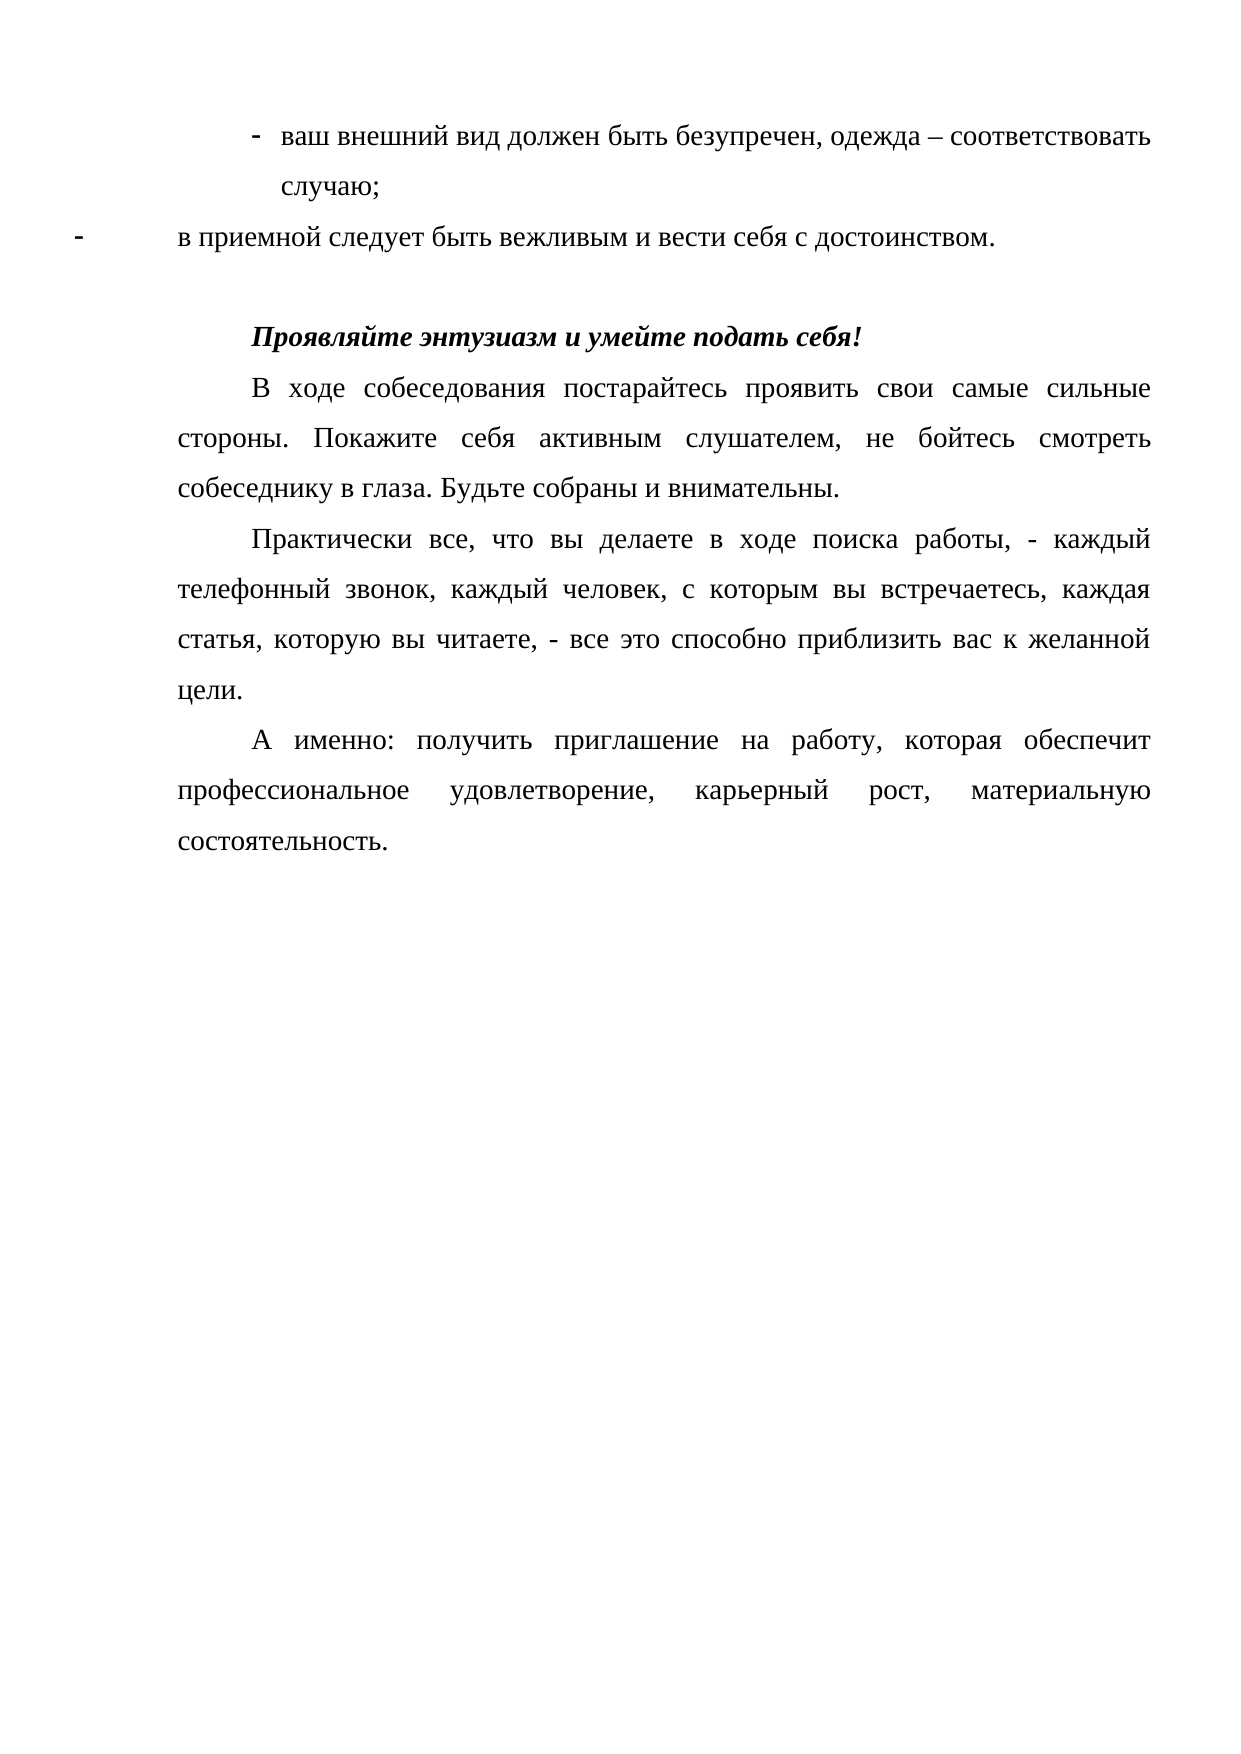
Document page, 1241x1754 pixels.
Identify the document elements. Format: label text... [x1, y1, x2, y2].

text Проявляйте энтузиазм и умейте подать себя! [177, 319, 1152, 353]
text Практически все, что вы делаете в ходе поиска работы, - каждый телефонный звонок, каждый человек, с которым вы встречаетесь, каждая статья, которую вы читаете, - все это способно приблизить вас к желанной цели. [177, 521, 1152, 705]
text В ходе собеседования постарайтесь проявить свои самые сильные стороны. Покажите себя активным слушателем, не бойтесь смотреть собеседнику в глаза. Будьте собраны и внимательны. [177, 370, 1152, 504]
list в приемной следует быть вежливым и вести себя с достоинством. [74, 219, 1152, 252]
list ваш внешний вид должен быть безупречен, одежда – соответствовать случаю; [251, 118, 1152, 202]
text А именно: получить приглашение на работу, которая обеспечит профессиональное удовлетворение, карьерный рост, материальную состоятельность. [177, 722, 1152, 856]
